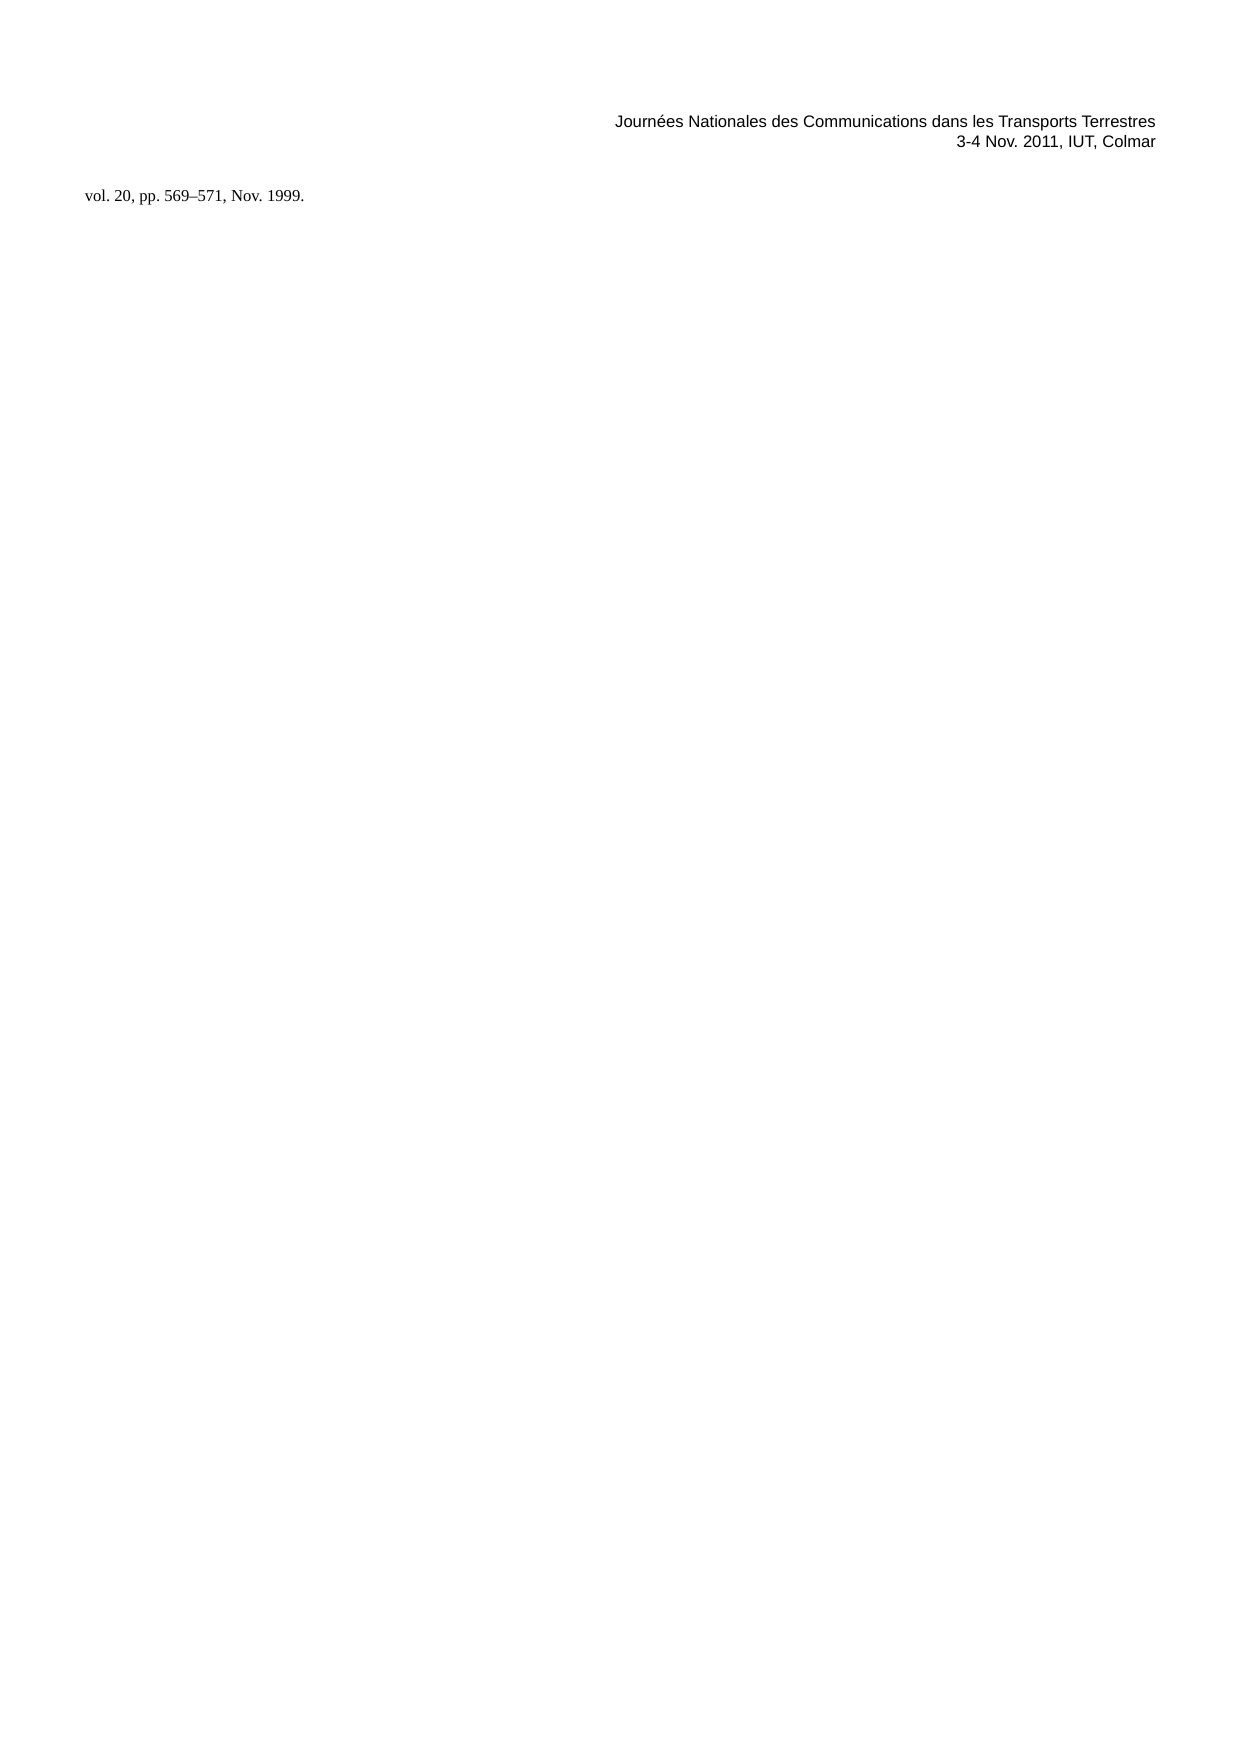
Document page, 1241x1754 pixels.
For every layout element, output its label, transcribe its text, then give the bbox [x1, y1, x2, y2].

text vol. 20, pp. 569–571, Nov. 1999. [84, 186, 608, 205]
